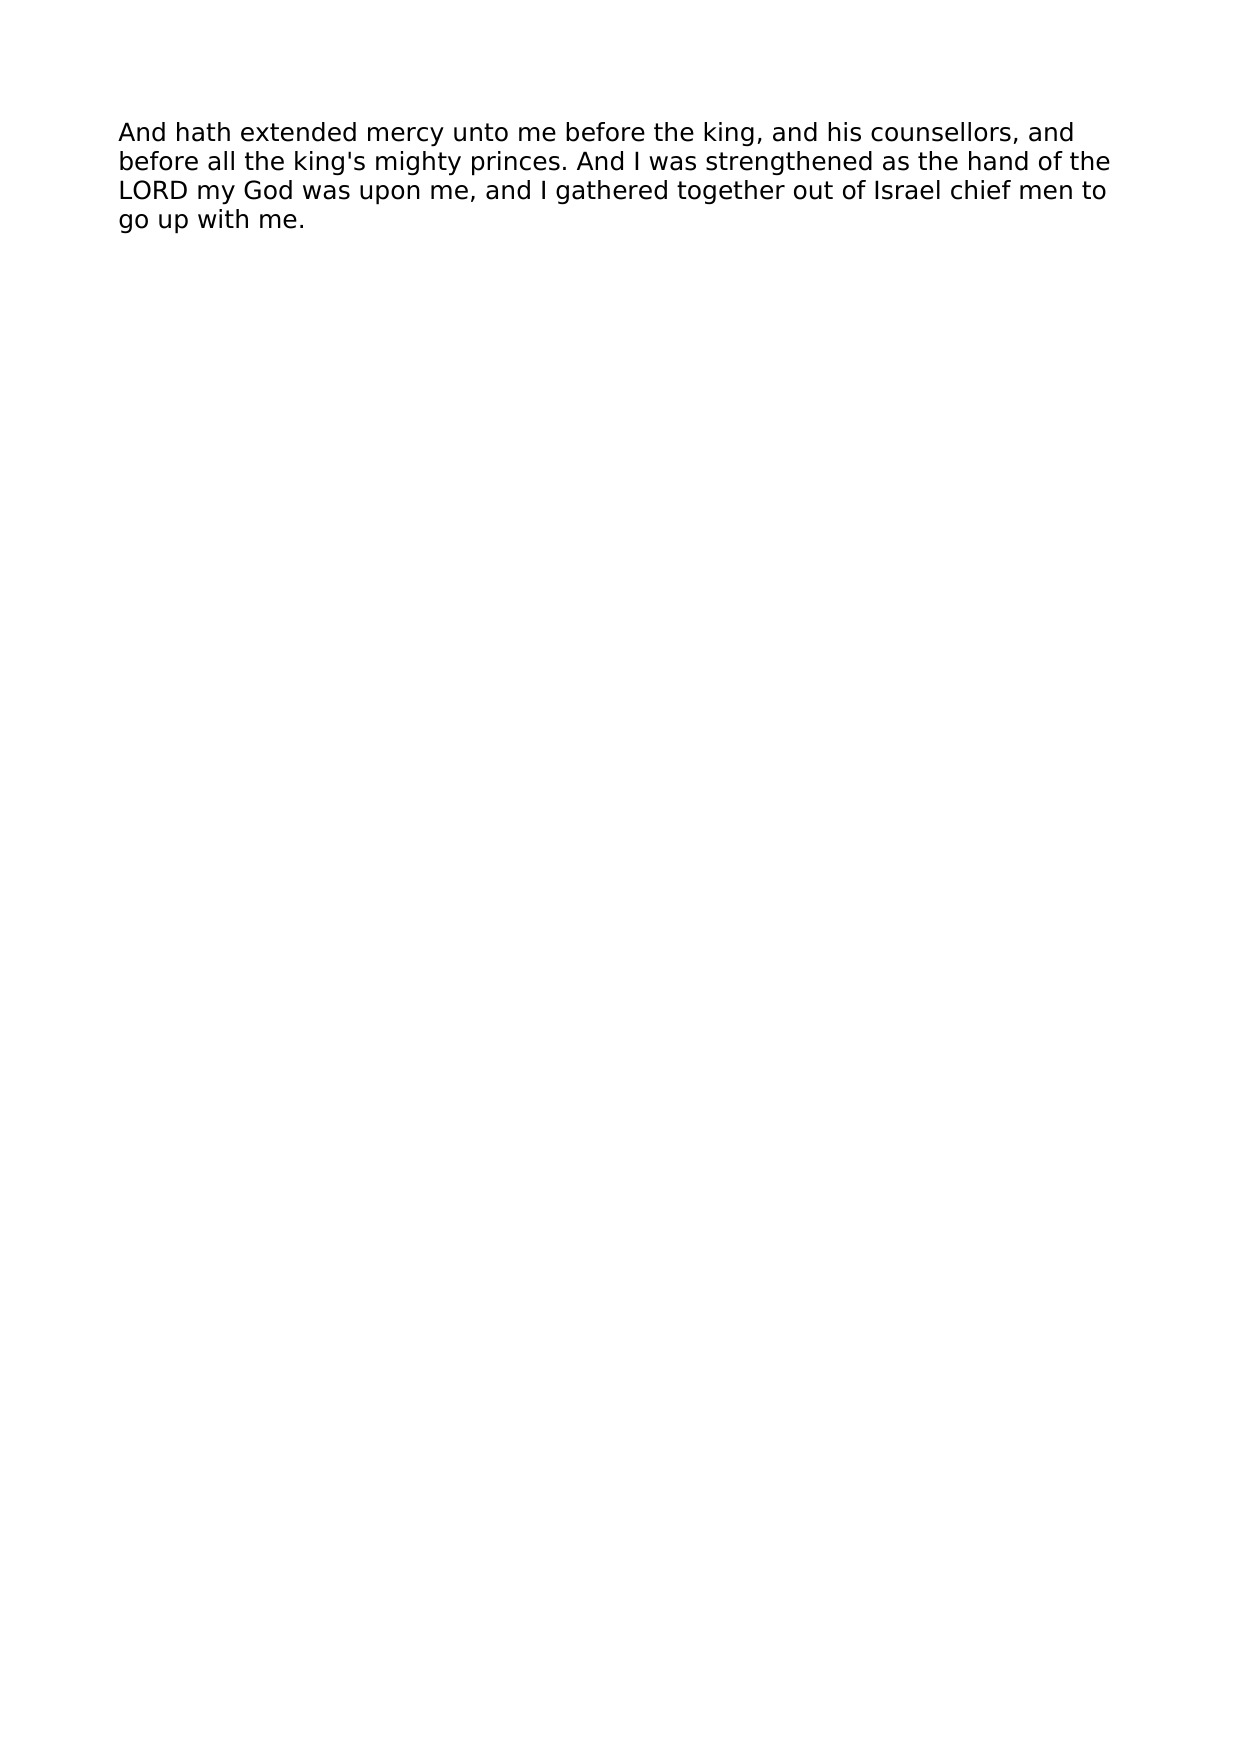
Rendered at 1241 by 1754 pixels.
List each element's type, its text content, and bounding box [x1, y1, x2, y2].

text And hath extended mercy unto me before the king, and his counsellors, and before all the king's mighty princes. And I was strengthened as the hand of the LORD my God was upon me, and I gathered together out of Israel chief men to go up with me. [118, 118, 1122, 235]
